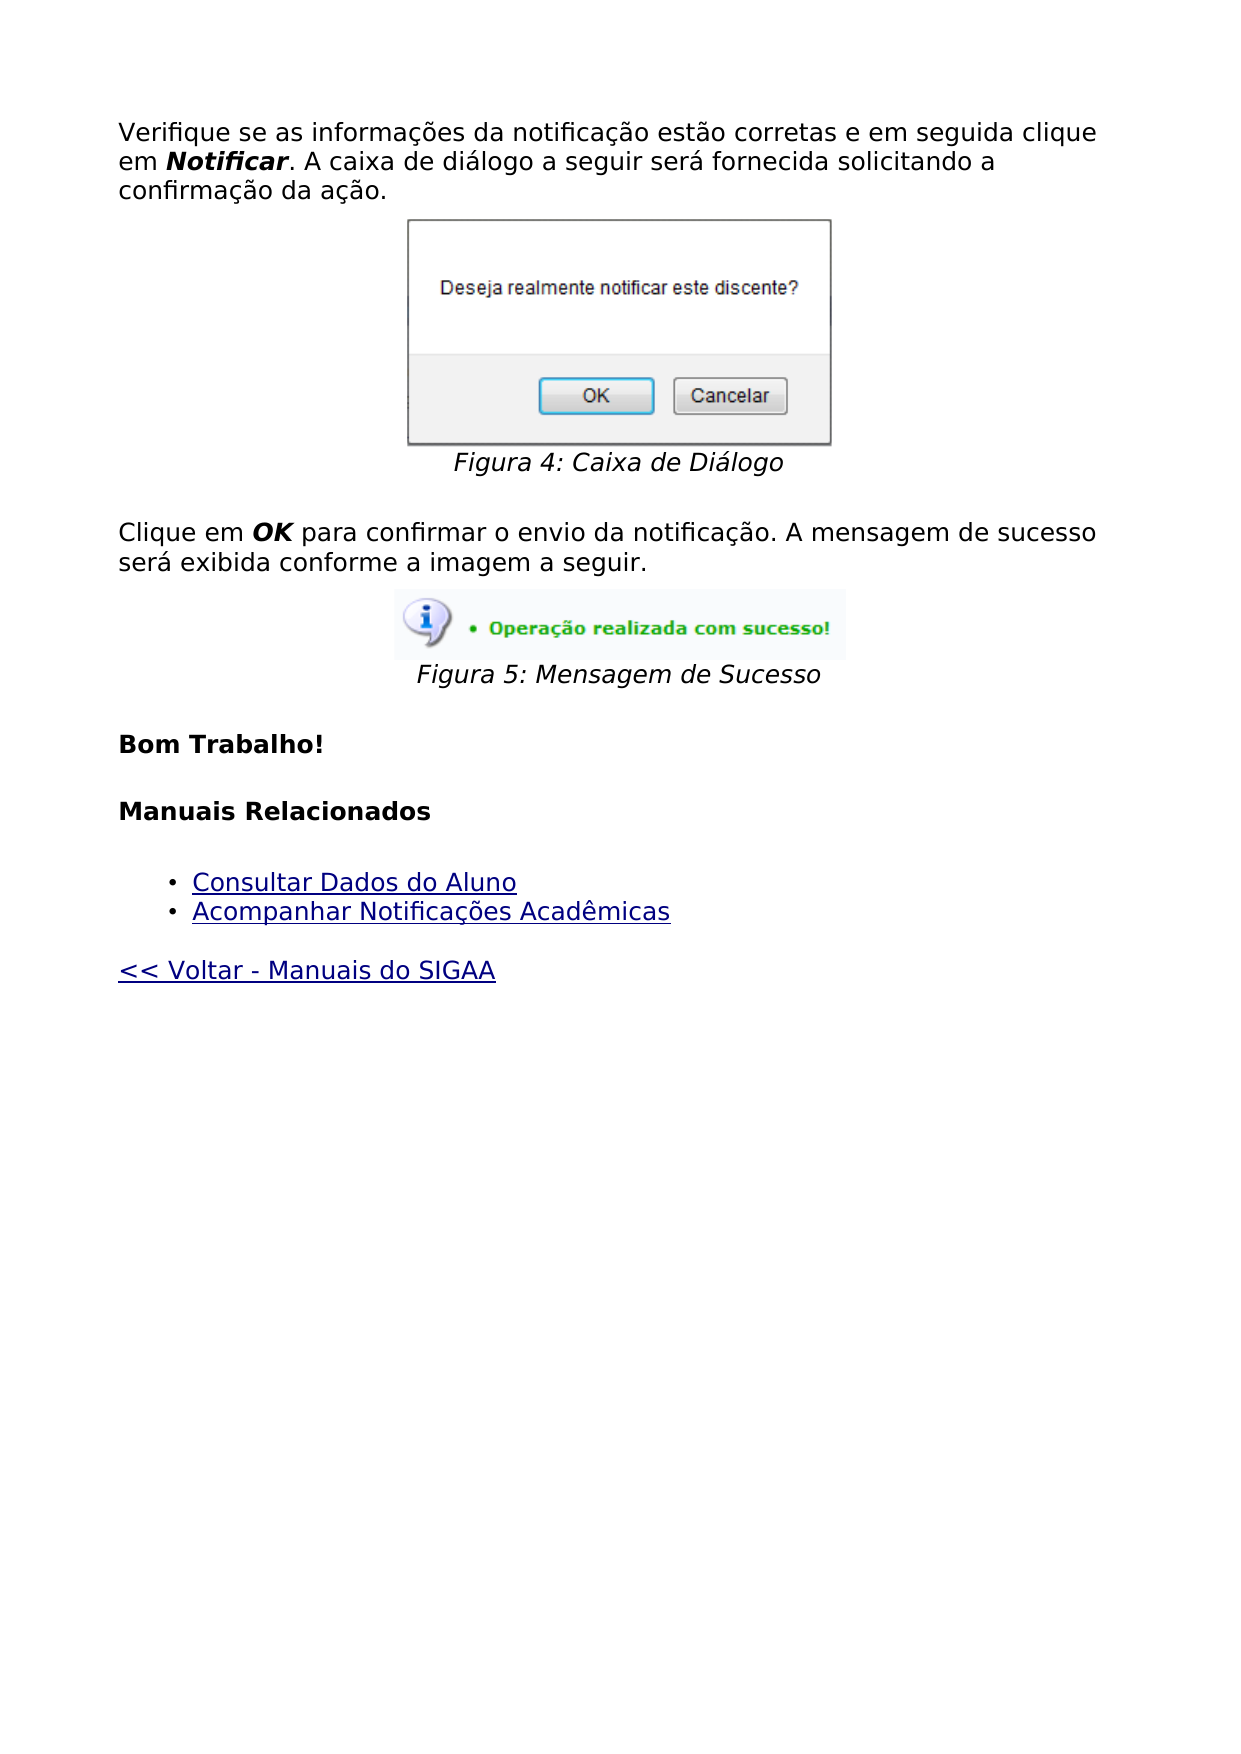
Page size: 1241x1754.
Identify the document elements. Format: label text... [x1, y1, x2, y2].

text Verifique se as informações da notificação estão corretas e em seguida clique em Notificar. A caixa de diálogo a seguir será fornecida solicitando a confirmação da ação. [118, 118, 1122, 206]
text Bom Trabalho! [118, 731, 1122, 760]
list Consultar Dados do Aluno [177, 868, 1122, 898]
picture [394, 589, 846, 660]
list Acompanhar Notificações Acadêmicas [177, 898, 1122, 927]
text Figura 5: Mensagem de Sucesso [394, 660, 846, 689]
subtitle Manuais Relacionados [118, 797, 1122, 826]
text Figura 4: Caixa de Diálogo [406, 448, 834, 477]
text Clique em OK para confirmar o envio da notificação. A mensagem de sucesso será exibida conforme a imagem a seguir. [118, 519, 1122, 577]
picture [406, 218, 835, 448]
text << Voltar - Manuais do SIGAA [118, 956, 1122, 985]
